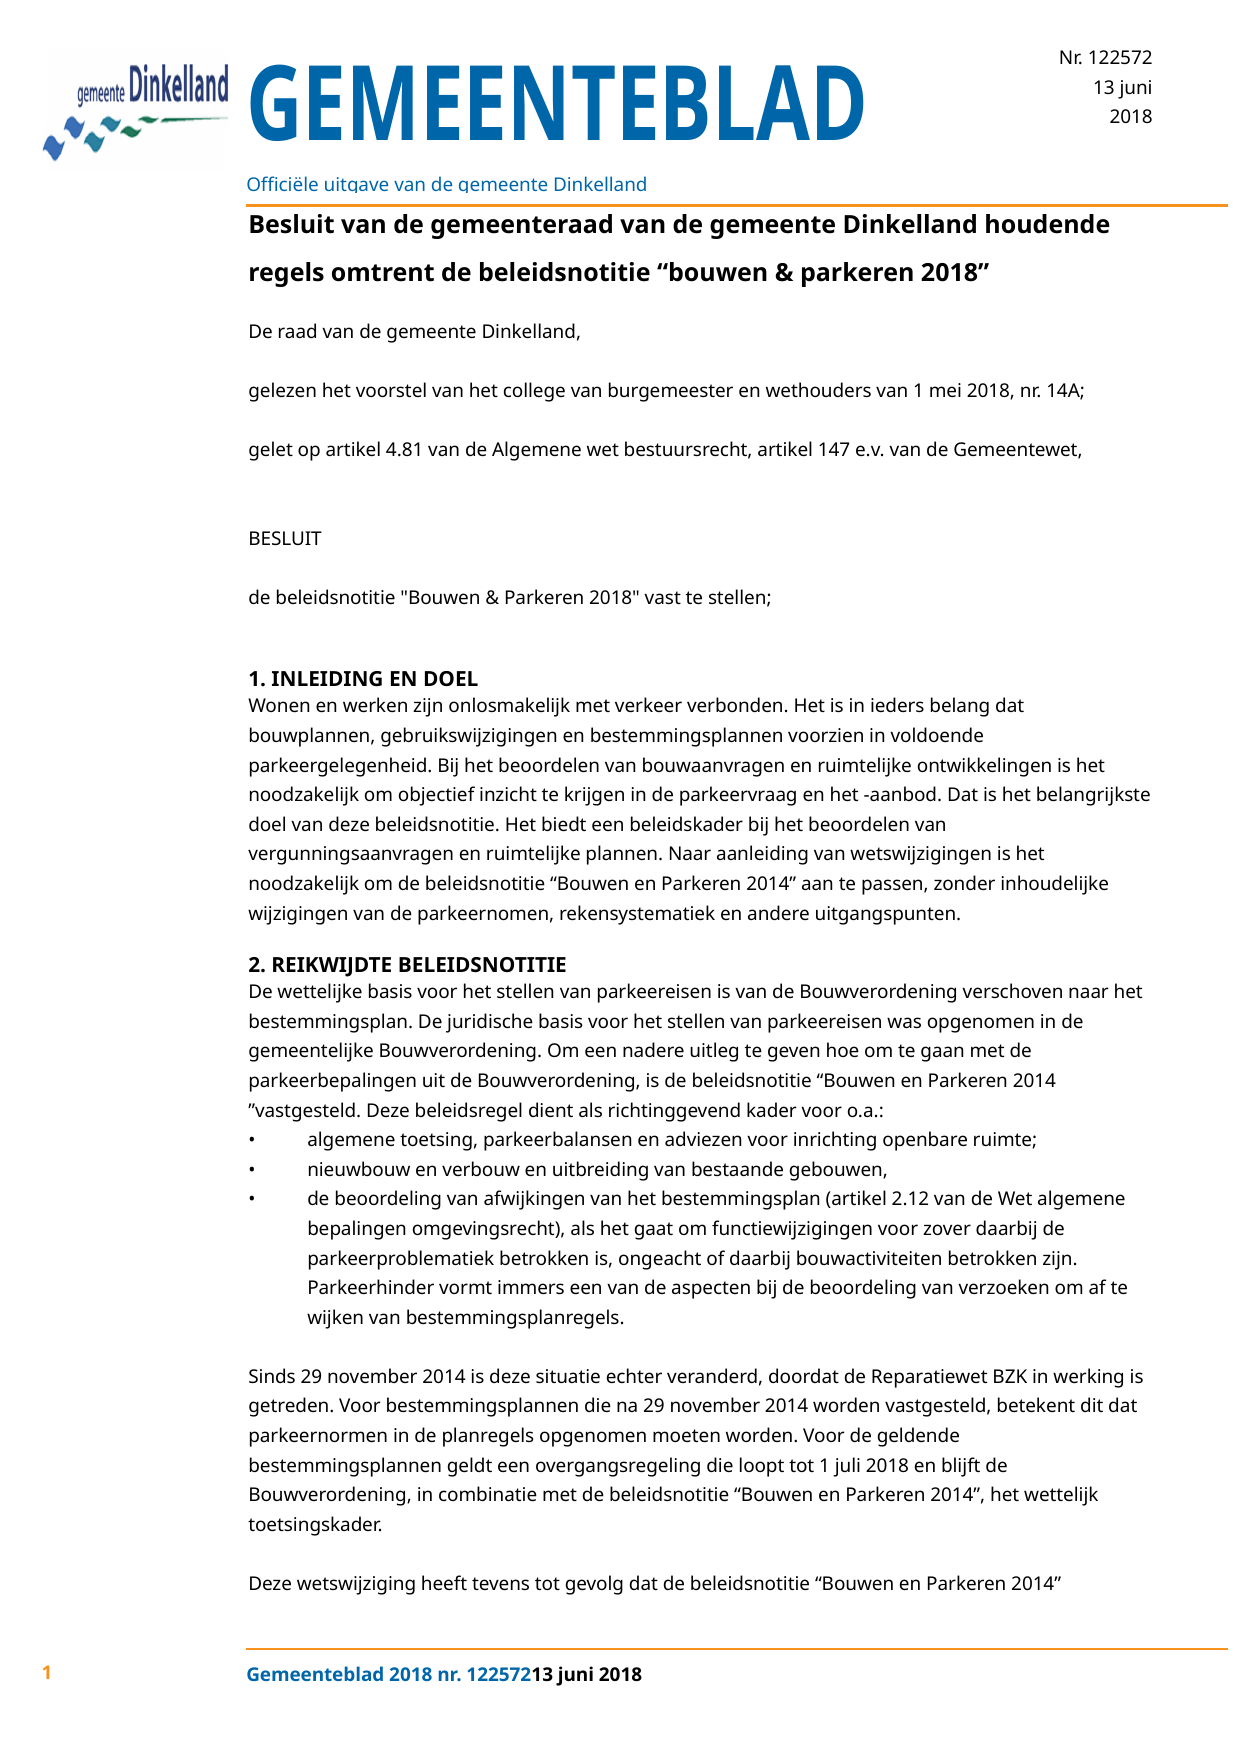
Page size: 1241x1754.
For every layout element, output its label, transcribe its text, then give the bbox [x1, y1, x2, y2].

picture [41, 47, 231, 172]
text De wettelijke basis voor het stellen van parkeereisen is van de Bouwverordening verschoven naar het bestemmingsplan. De juridische basis voor het stellen van parkeereisen was opgenomen in de gemeentelijke Bouwverordening. Om een nadere uitleg te geven hoe om te gaan met de parkeerbepalingen uit de Bouwverordening, is de beleidsnotitie “Bouwen en Parkeren 2014 ”vastgesteld. Deze beleidsregel dient als richtinggevend kader voor o.a.: [248, 978, 1152, 1123]
text 1. INLEIDING EN DOEL [248, 664, 1152, 693]
text Wonen en werken zijn onlosmakelijk met verkeer verbonden. Het is in ieders belang dat bouwplannen, gebruikswijzigingen en bestemmingsplannen voorzien in voldoende parkeergelegenheid. Bij het beoordelen van bouwaanvragen en ruimtelijke ontwikkelingen is het noodzakelijk om objectief inzicht te krijgen in de parkeervraag en het -aanbod. Dat is het belangrijkste doel van deze beleidsnotitie. Het biedt een beleidskader bij het beoordelen van vergunningsaanvragen en ruimtelijke plannen. Naar aanleiding van wetswijzigingen is het noodzakelijk om de beleidsnotitie “Bouwen en Parkeren 2014” aan te passen, zonder inhoudelijke wijzigingen van de parkeernomen, rekensystematiek en andere uitgangspunten. [248, 693, 1152, 925]
text 2. REIKWIJDTE BELEIDSNOTITIE [248, 950, 1152, 978]
list nieuwbouw en verbouw en uitbreiding van bestaande gebouwen, [248, 1156, 1152, 1182]
list de beoordeling van afwijkingen van het bestemmingsplan (artikel 2.12 van de Wet algemene bepalingen omgevingsrecht), als het gaat om functiewijzigingen voor zover daarbij de parkeerproblematiek betrokken is, ongeacht of daarbij bouwactiviteiten betrokken zijn. Parkeerhinder vormt immers een van de aspecten bij de beoordeling van verzoeken om af te wijken van bestemmingsplanregels. [248, 1186, 1152, 1330]
text Sinds 29 november 2014 is deze situatie echter veranderd, doordat de Reparatiewet BZK in werking is getreden. Voor bestemmingsplannen die na 29 november 2014 worden vastgesteld, betekent dit dat parkeernormen in de planregels opgenomen moeten worden. Voor de geldende bestemmingsplannen geldt een overgangsregeling die loopt tot 1 juli 2018 en blijft de Bouwverordening, in combinatie met de beleidsnotitie “Bouwen en Parkeren 2014”, het wettelijk toetsingskader. [248, 1363, 1152, 1537]
text de beleidsnotitie "Bouwen & Parkeren 2018" vast te stellen; [248, 584, 1152, 610]
text De raad van de gemeente Dinkelland, [248, 318, 1152, 344]
list algemene toetsing, parkeerbalansen en adviezen voor inrichting openbare ruimte; [248, 1126, 1152, 1152]
text Besluit van de gemeenteraad van de gemeente Dinkelland houdende regels omtrent de beleidsnotitie “bouwen & parkeren 2018” [248, 207, 1152, 288]
text Deze wetswijziging heeft tevens tot gevolg dat de beleidsnotitie “Bouwen en Parkeren 2014” [248, 1570, 1152, 1596]
text BESLUIT [248, 525, 1152, 551]
text gelet op artikel 4.81 van de Algemene wet bestuursrecht, artikel 147 e.v. van de Gemeentewet, [248, 436, 1152, 462]
text gelezen het voorstel van het college van burgemeester en wethouders van 1 mei 2018, nr. 14A; [248, 377, 1152, 403]
